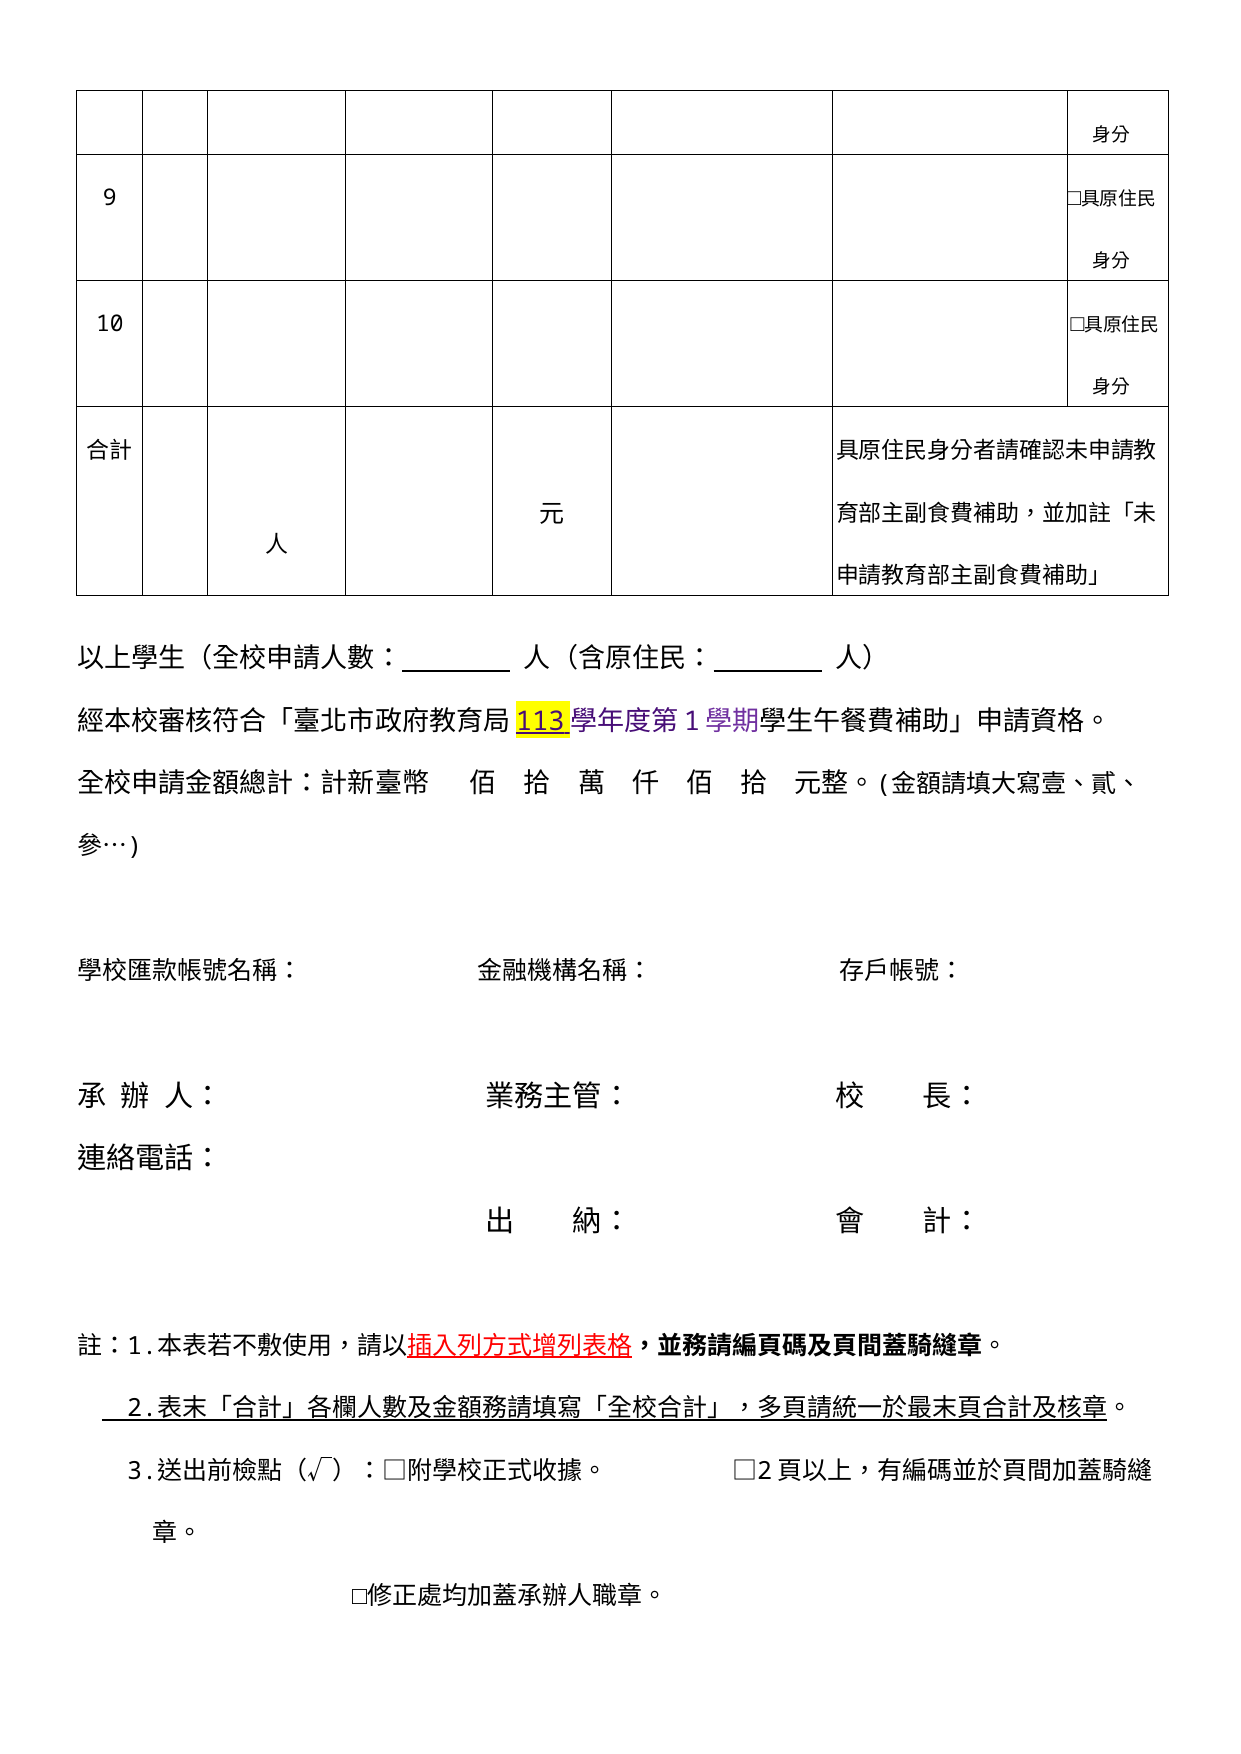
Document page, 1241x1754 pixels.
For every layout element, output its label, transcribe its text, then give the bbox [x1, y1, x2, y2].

table_cell [612, 281, 832, 406]
text 3.送出前檢點（√）：□附學校正式收據。 □2頁以上，有編碼並於頁間加蓋騎縫章。 [127, 1427, 1162, 1552]
text 全校申請金額總計：計新臺幣 佰 拾 萬 仟 佰 拾 元整。(金額請填大寫壹、貳、參…) [77, 739, 1162, 864]
table_cell [346, 281, 492, 406]
table_cell [346, 91, 492, 154]
table_cell [143, 155, 207, 280]
text 註：1.本表若不敷使用，請以插入列方式增列表格，並務請編頁碼及頁間蓋騎縫章。 [77, 1302, 1162, 1364]
table_cell [833, 281, 1067, 406]
text 出 納： 會 計： [77, 1177, 1162, 1239]
table_cell 元 [493, 407, 611, 594]
table_cell □具原住民身分 [1068, 281, 1168, 406]
text 以上學生（全校申請人數： 人（含原住民： 人） [77, 614, 1162, 677]
table_cell [346, 155, 492, 280]
text □修正處均加蓋承辦人職章。 [152, 1552, 1162, 1614]
table_cell 9 [77, 155, 142, 280]
table_cell [208, 91, 345, 154]
table_cell [612, 91, 832, 154]
table_cell [493, 155, 611, 280]
table_cell [143, 407, 207, 594]
table_cell [143, 281, 207, 406]
table_cell [208, 281, 345, 406]
table_cell [612, 155, 832, 280]
table_cell 人 [208, 407, 345, 594]
text 連絡電話： [77, 1114, 1162, 1177]
table_cell [77, 91, 142, 154]
table_cell [833, 91, 1067, 154]
text 2.表末「合計」各欄人數及金額務請填寫「全校合計」，多頁請統一於最末頁合計及核章。 [77, 1364, 1162, 1427]
text 承 辦 人： 業務主管： 校 長： [77, 1052, 1162, 1114]
table_cell 身分 [1068, 91, 1168, 154]
table_cell [612, 407, 832, 594]
table_cell [833, 155, 1067, 280]
table_cell [493, 281, 611, 406]
table_cell 10 [77, 281, 142, 406]
table_cell 具原住民身分者請確認未申請教育部主副食費補助，並加註「未申請教育部主副食費補助」 [833, 407, 1168, 594]
text 學校匯款帳號名稱： 金融機構名稱： 存戶帳號： [77, 927, 1162, 989]
table_cell [493, 91, 611, 154]
table_cell [346, 407, 492, 594]
table_cell □具原住民身分 [1068, 155, 1168, 280]
table_cell 合計 [77, 407, 142, 594]
table_cell [143, 91, 207, 154]
table_cell [208, 155, 345, 280]
text 經本校審核符合「臺北市政府教育局113學年度第1學期學生午餐費補助」申請資格。 [77, 677, 1162, 739]
